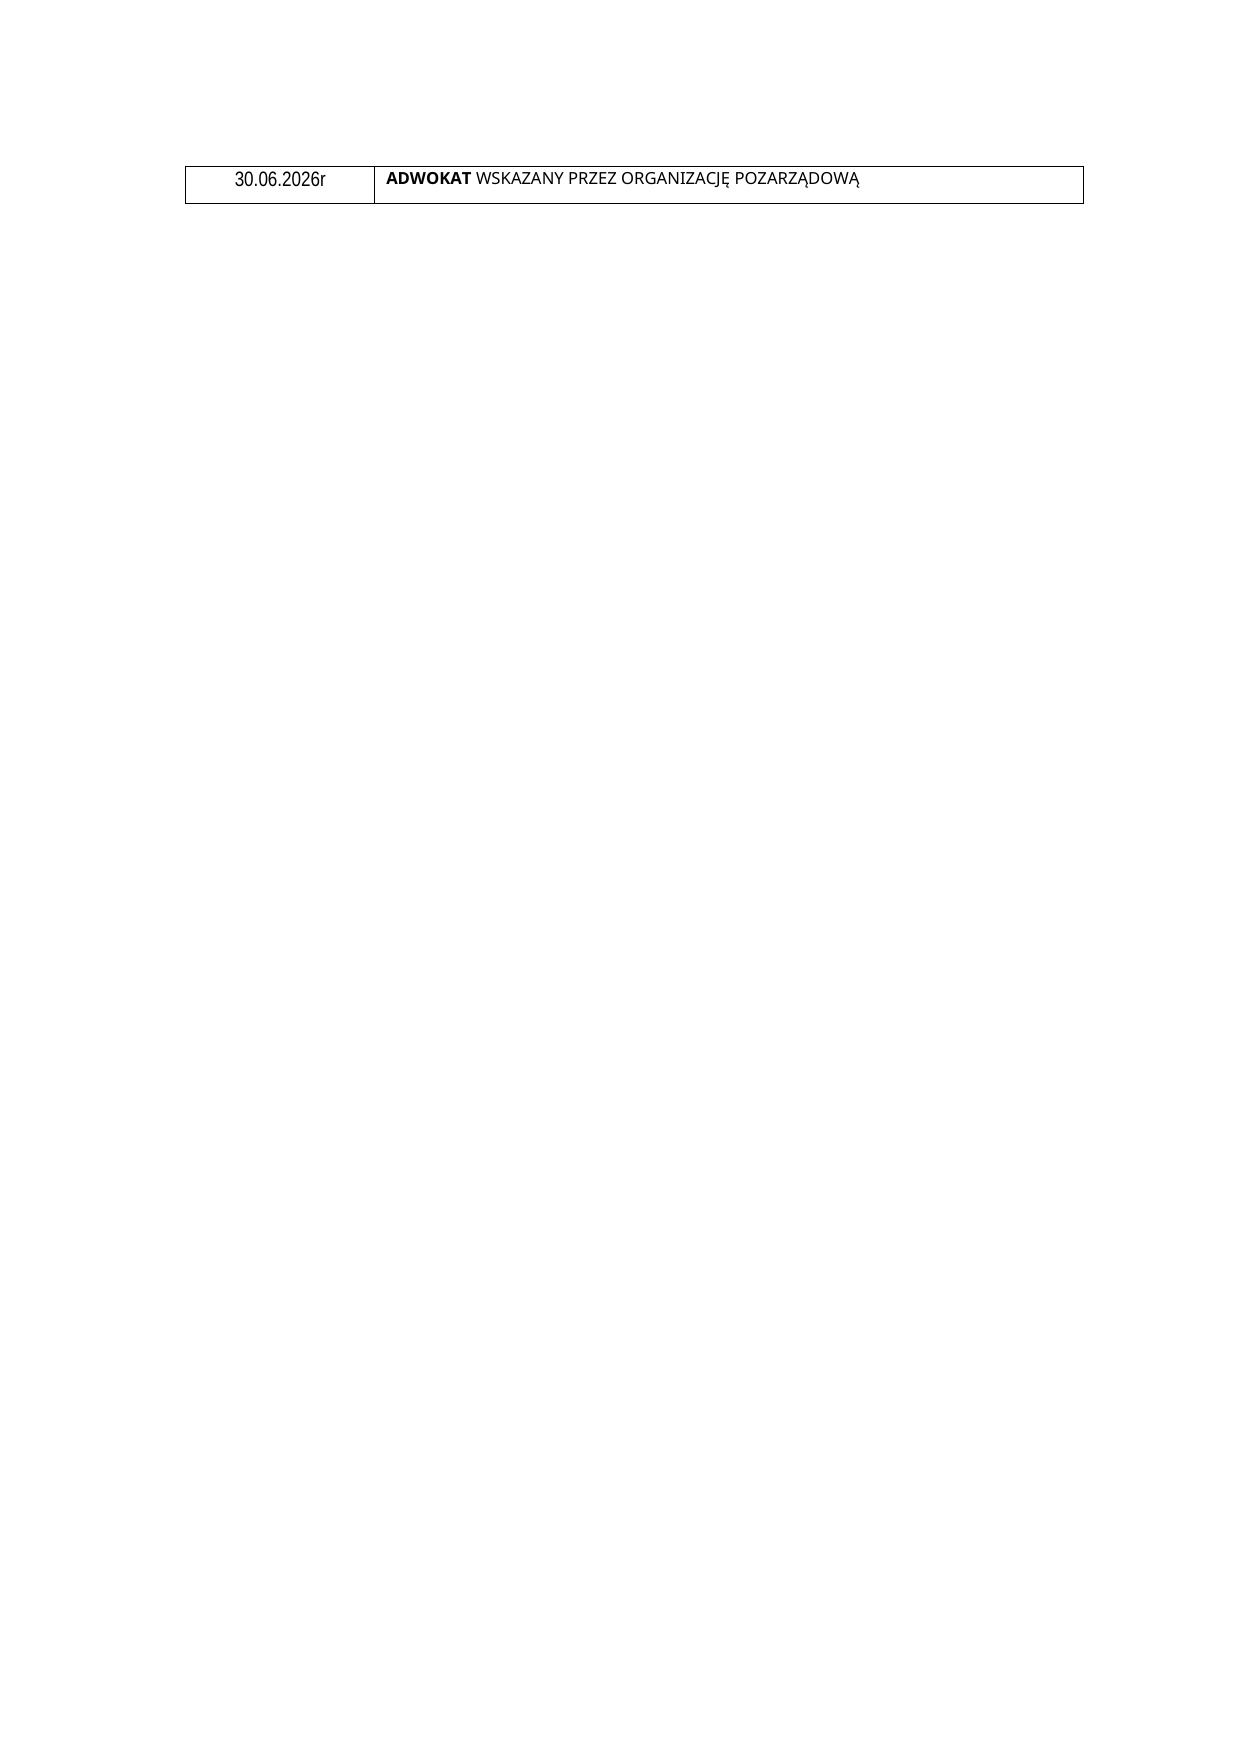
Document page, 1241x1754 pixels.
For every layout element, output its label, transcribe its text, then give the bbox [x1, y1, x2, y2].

table_cell ADWOKAT WSKAZANY PRZEZ ORGANIZACJĘ POZARZĄDOWĄ [375, 167, 1083, 203]
table_cell 30.06.2026r [186, 167, 374, 203]
